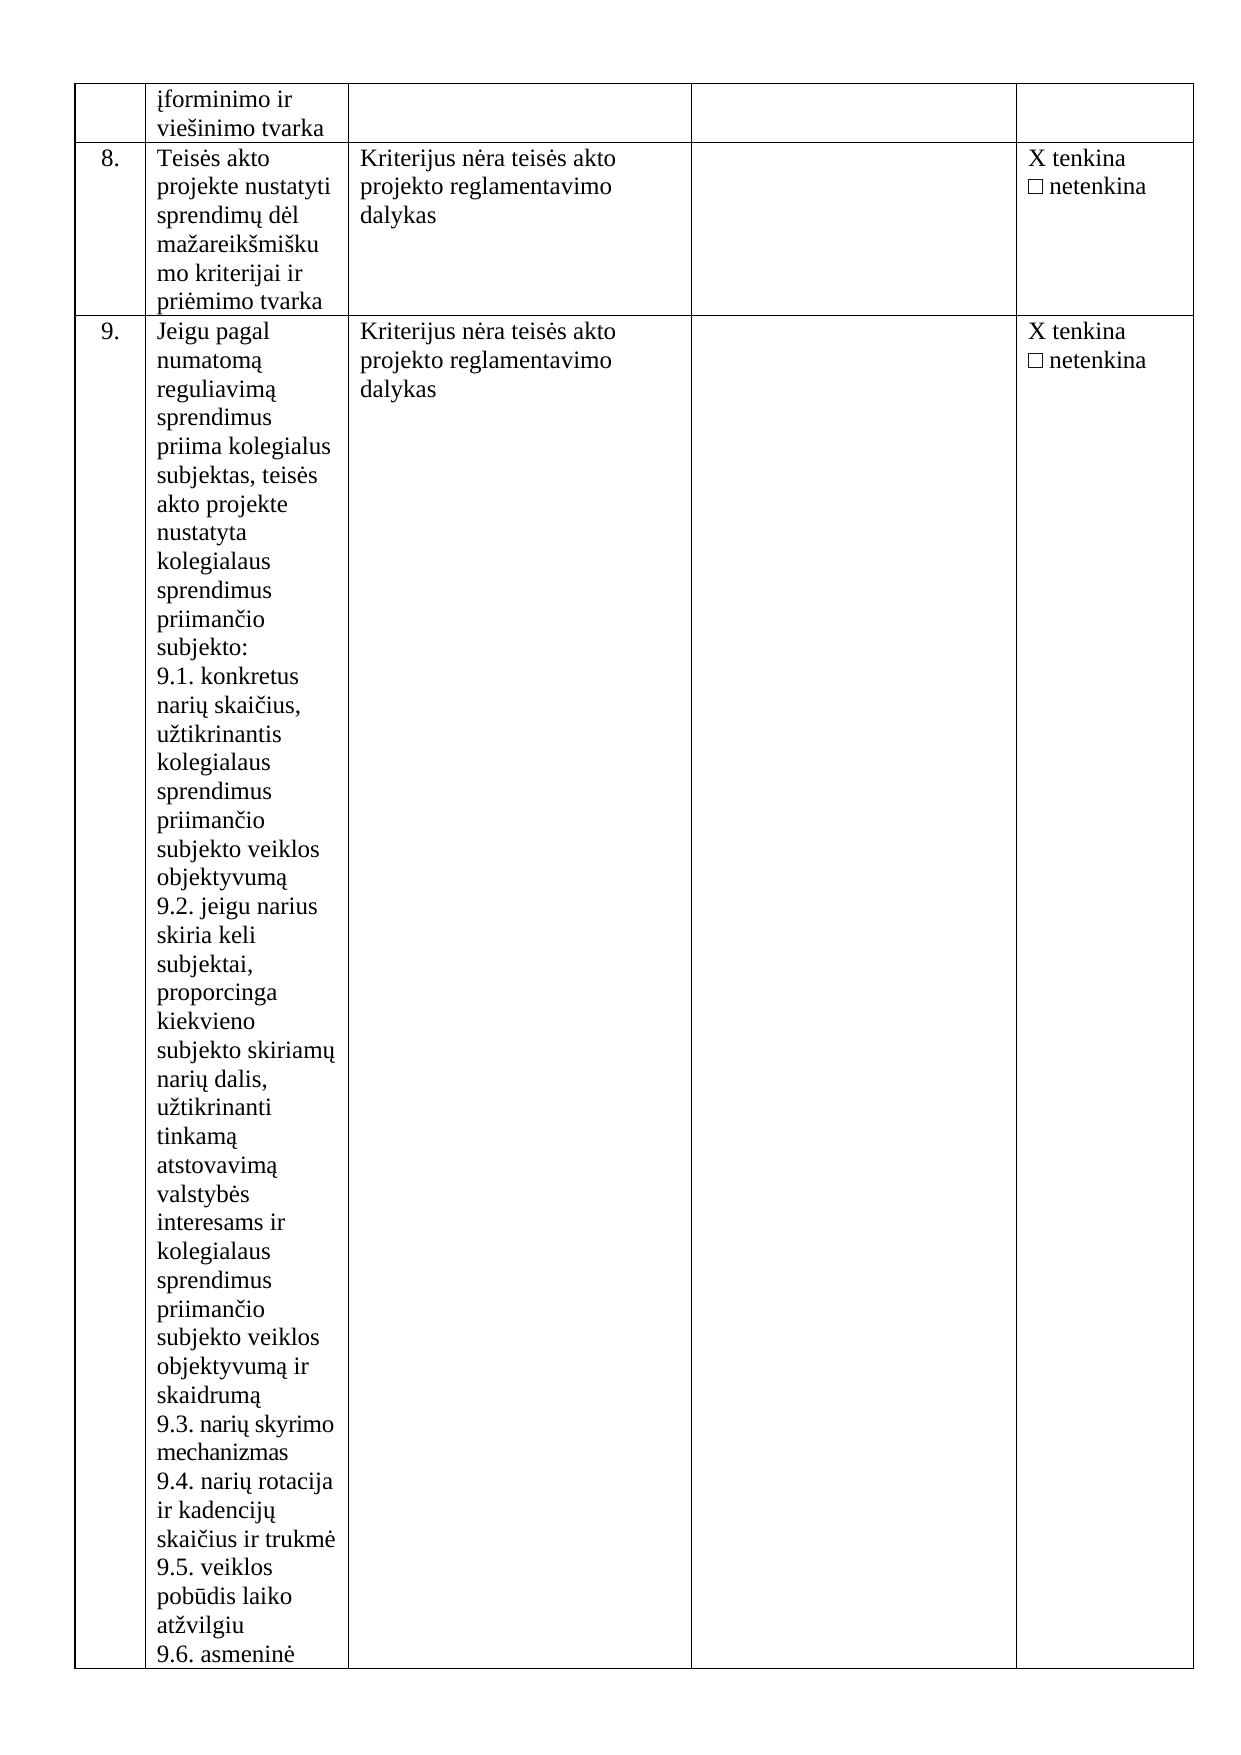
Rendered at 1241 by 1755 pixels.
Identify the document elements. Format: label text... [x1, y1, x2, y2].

table_cell Kriterijus nėra teisės akto projekto reglamentavimo dalykas [349, 316, 691, 1667]
table_cell Jeigu pagal numatomą reguliavimą sprendimus priima kolegialus subjektas, teisės akto projekte nustatyta kolegialaus sprendimus priimančio subjekto: 9.1. konkretus narių skaičius, užtikrinantis kolegialaus sprendimus priimančio subjekto veiklos objektyvumą 9.2. jeigu narius skiria keli subjektai, proporcinga kiekvieno subjekto skiriamų narių dalis, užtikrinanti tinkamą atstovavimą valstybės interesams ir kolegialaus sprendimus priimančio subjekto veiklos objektyvumą ir skaidrumą 9.3. narių skyrimo mechanizmas 9.4. narių rotacija ir kadencijų skaičius ir trukmė 9.5. veiklos pobūdis laiko atžvilgiu 9.6. asmeninė [146, 316, 348, 1667]
table_cell įforminimo ir viešinimo tvarka [146, 84, 348, 142]
table_cell X tenkina □ netenkina [1017, 316, 1193, 1667]
table_cell [1017, 84, 1193, 142]
table_cell Teisės akto projekte nustatyti sprendimų dėl mažareikšmiškumo kriterijai ir priėmimo tvarka [146, 143, 348, 315]
table_cell [349, 84, 691, 142]
table_cell [692, 316, 1016, 1667]
table_cell X tenkina □ netenkina [1017, 143, 1193, 315]
table_cell Kriterijus nėra teisės akto projekto reglamentavimo dalykas [349, 143, 691, 315]
table_cell [76, 84, 145, 142]
table_cell [692, 84, 1016, 142]
table_cell [692, 143, 1016, 315]
table_cell 8. [76, 143, 145, 315]
table_cell 9. [76, 316, 145, 1667]
